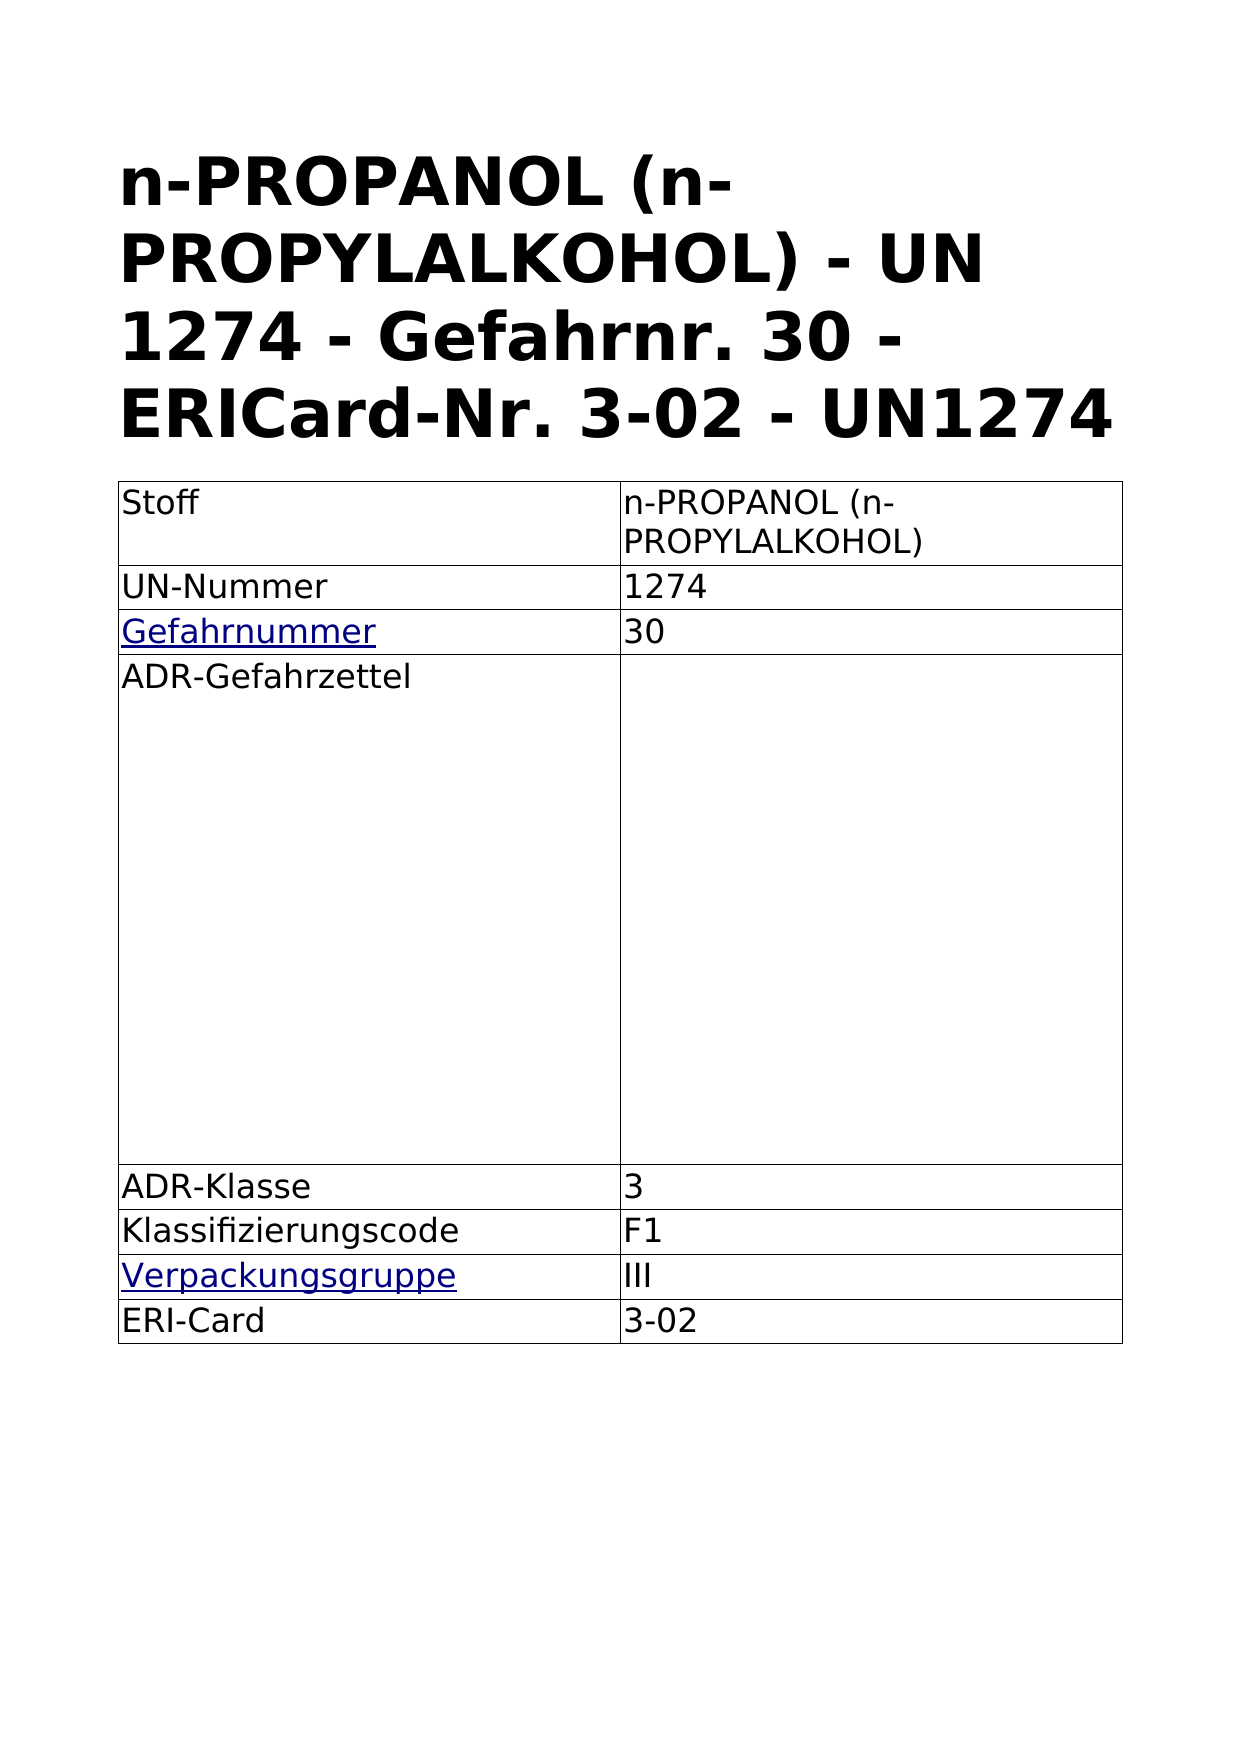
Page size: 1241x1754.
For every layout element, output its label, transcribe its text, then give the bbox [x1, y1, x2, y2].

table_cell ADR-Klasse [119, 1165, 620, 1209]
subtitle n-PROPANOL (n-PROPYLALKOHOL) - UN 1274 - Gefahrnr. 30 - ERICard-Nr. 3-02 - UN1274 [118, 143, 1122, 453]
table_cell ADR-Gefahrzettel [119, 655, 620, 1164]
table_cell 3 [621, 1165, 1122, 1209]
table_cell Gefahrnummer [119, 610, 620, 654]
table_cell Klassifizierungscode [119, 1210, 620, 1254]
table_cell UN-Nummer [119, 566, 620, 609]
table_cell 1274 [621, 566, 1122, 609]
table_cell [621, 655, 1122, 1164]
table_header n-PROPANOL (n-PROPYLALKOHOL) [621, 482, 1122, 564]
table_cell 3-02 [621, 1300, 1122, 1343]
table_cell 30 [621, 610, 1122, 654]
table_cell F1 [621, 1210, 1122, 1254]
table_cell ERI-Card [119, 1300, 620, 1343]
table_cell III [621, 1255, 1122, 1298]
table_header Stoff [119, 482, 620, 564]
table_cell Verpackungsgruppe [119, 1255, 620, 1298]
